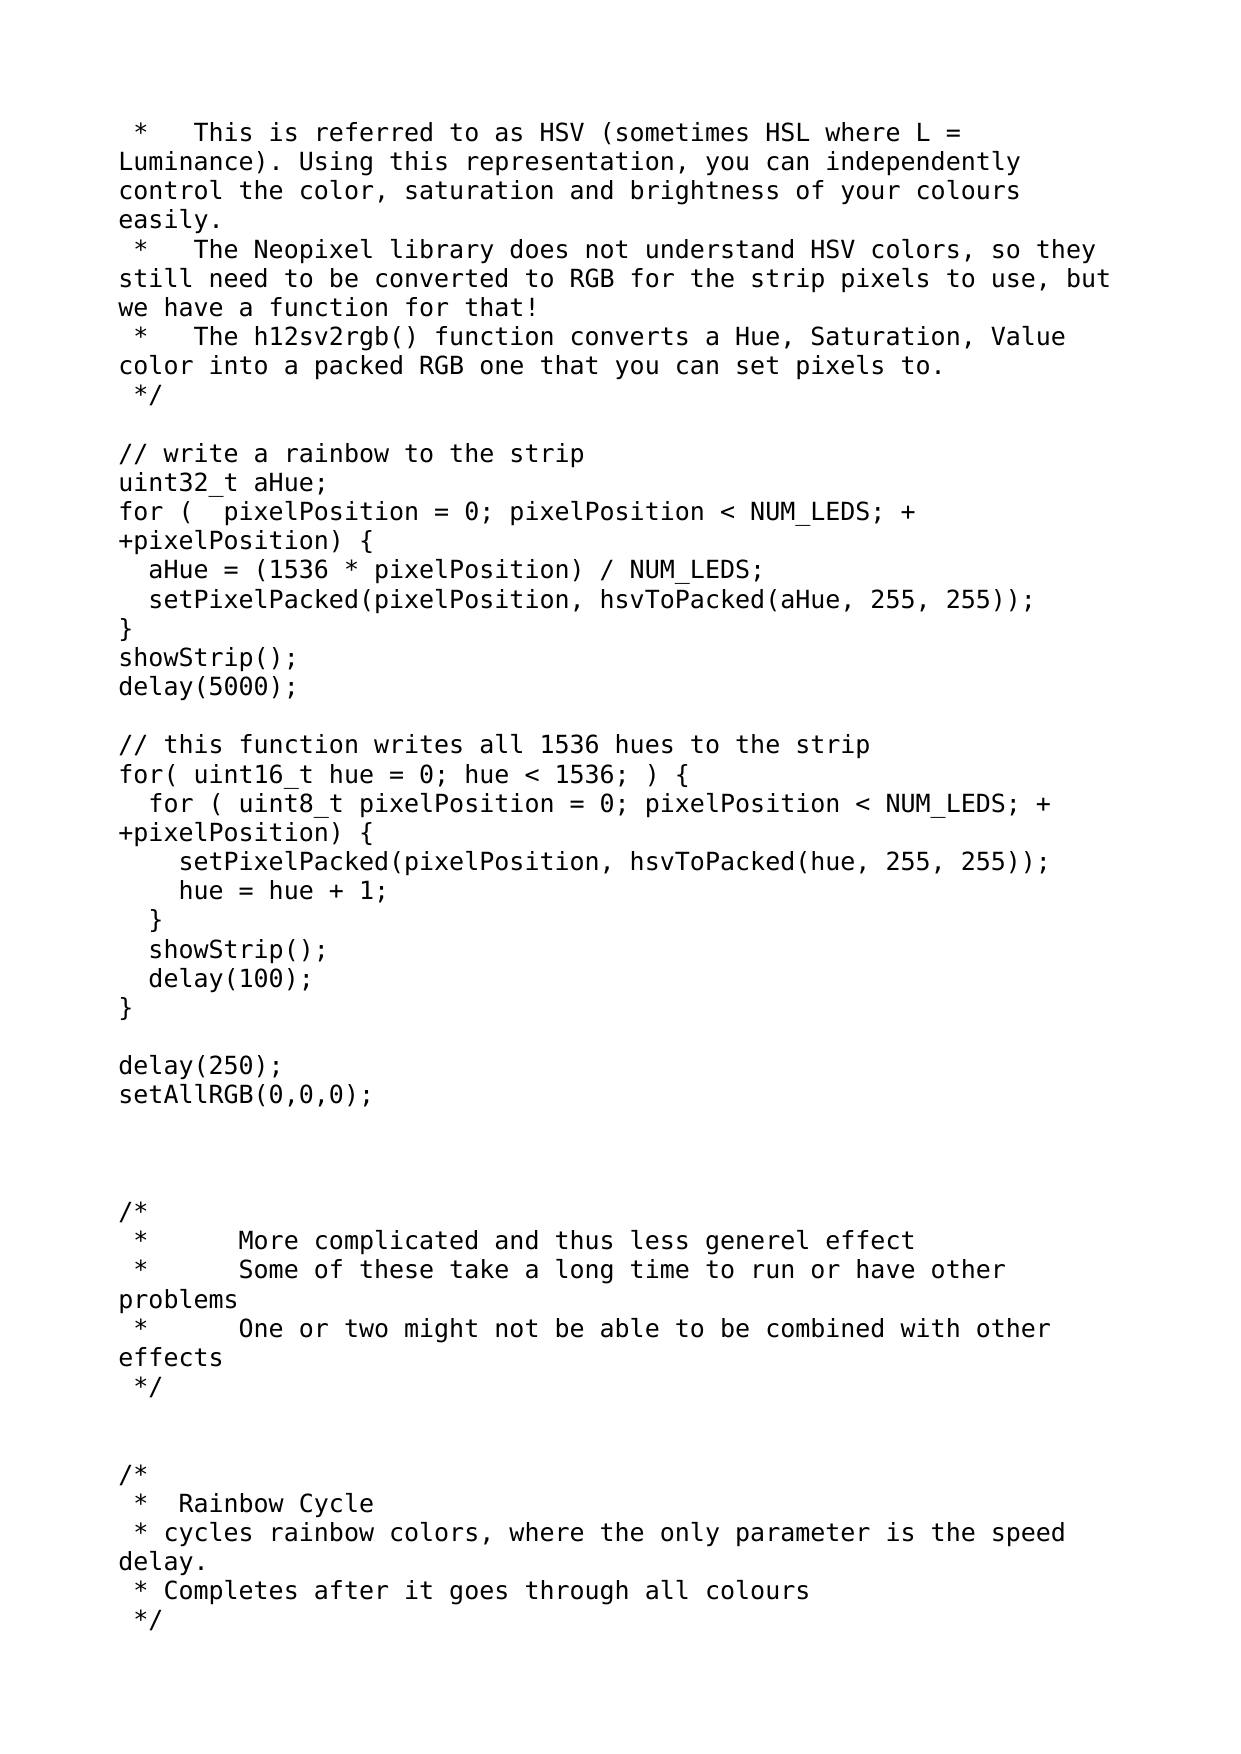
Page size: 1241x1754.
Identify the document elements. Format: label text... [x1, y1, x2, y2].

text * This is referred to as HSV (sometimes HSL where L = Luminance). Using this representation, you can independently control the color, saturation and brightness of your colours easily. * The Neopixel library does not understand HSV colors, so they still need to be converted to RGB for the strip pixels to use, but we have a function for that! * The h12sv2rgb() function converts a Hue, Saturation, Value color into a packed RGB one that you can set pixels to. */ // write a rainbow to the strip uint32_t aHue; for ( pixelPosition = 0; pixelPosition < NUM_LEDS; ++pixelPosition) { aHue = (1536 * pixelPosition) / NUM_LEDS; setPixelPacked(pixelPosition, hsvToPacked(aHue, 255, 255)); } showStrip(); delay(5000); // this function writes all 1536 hues to the strip for( uint16_t hue = 0; hue < 1536; ) { for ( uint8_t pixelPosition = 0; pixelPosition < NUM_LEDS; ++pixelPosition) { setPixelPacked(pixelPosition, hsvToPacked(hue, 255, 255)); hue = hue + 1; } showStrip(); delay(100); } delay(250); setAllRGB(0,0,0); /* * More complicated and thus less generel effect * Some of these take a long time to run or have other problems * One or two might not be able to be combined with other effects */ /* * Rainbow Cycle * cycles rainbow colors, where the only parameter is the speed delay. * Completes after it goes through all colours */ [118, 118, 1122, 1635]
